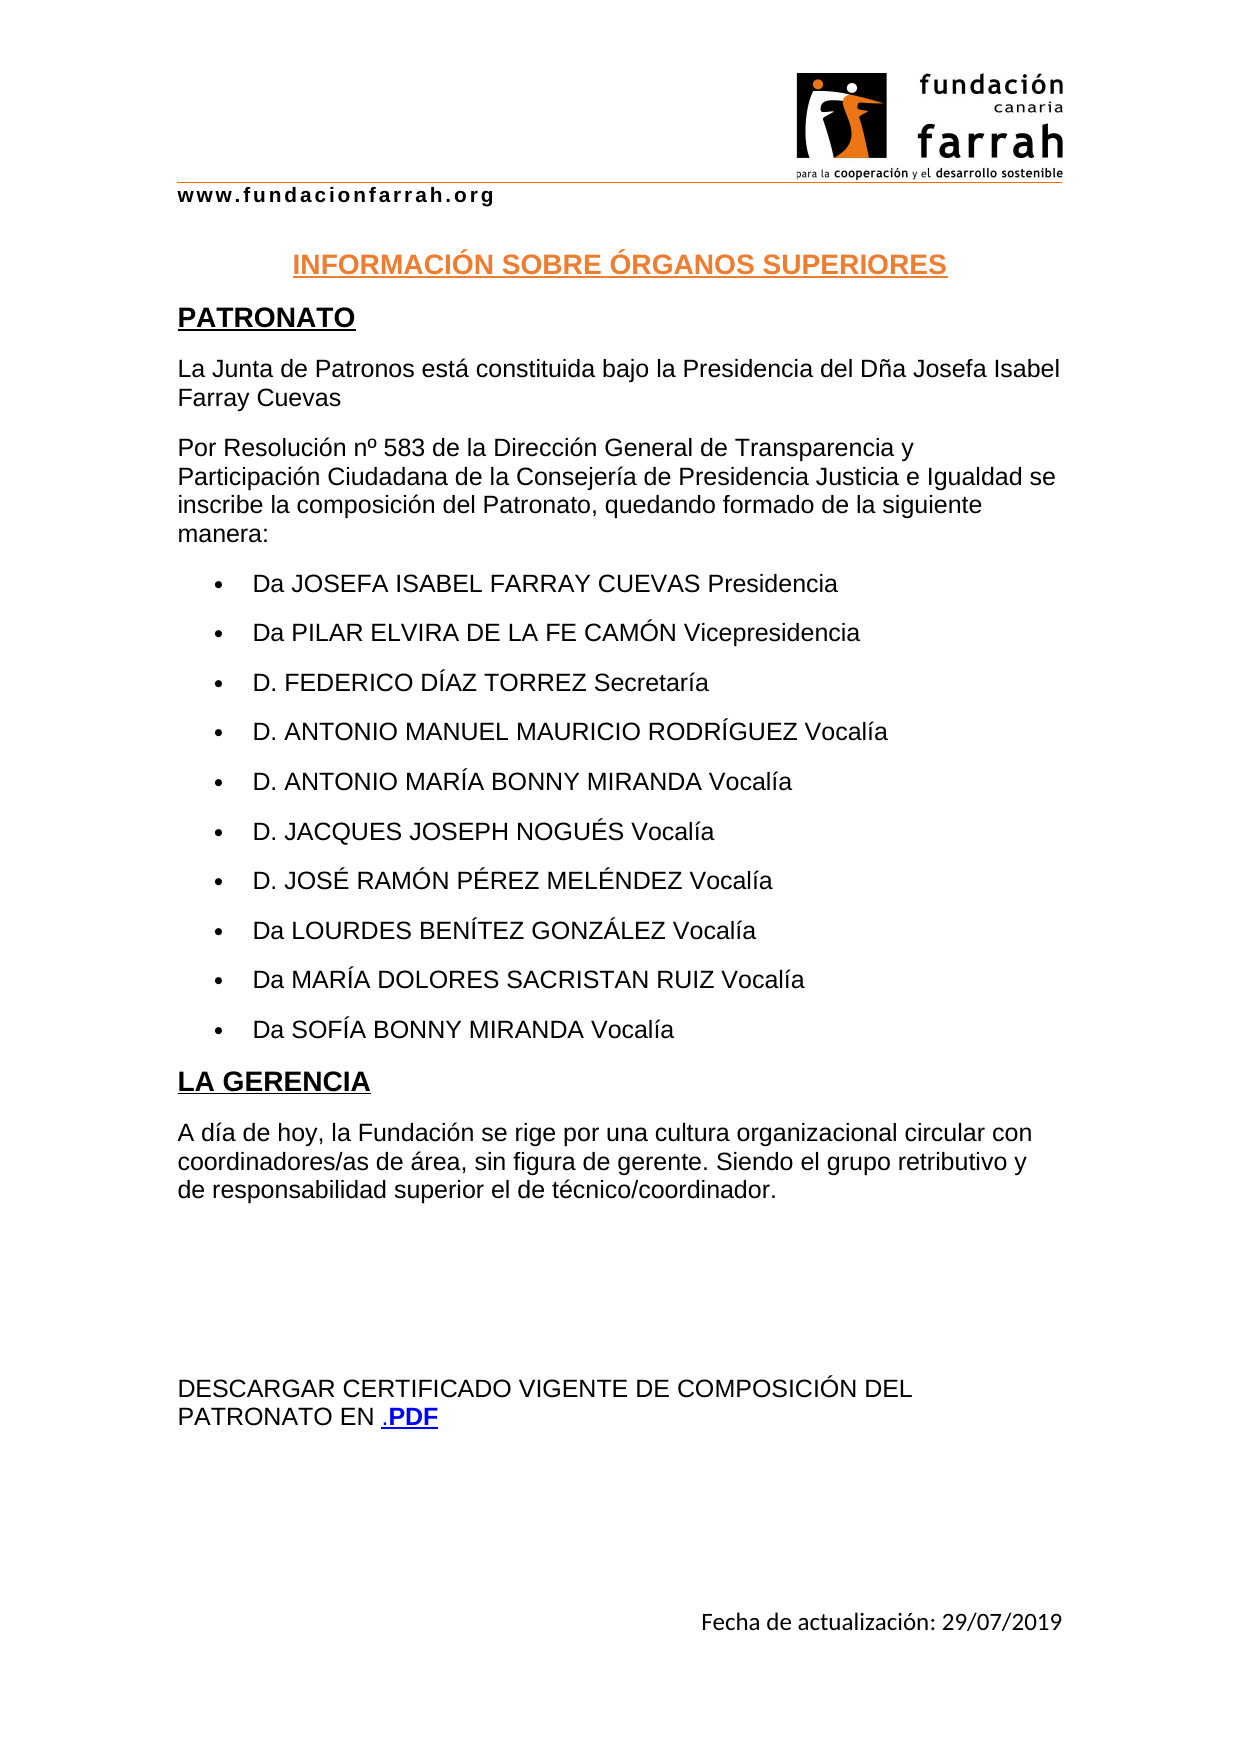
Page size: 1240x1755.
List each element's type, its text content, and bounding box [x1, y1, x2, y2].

list D. ANTONIO MANUEL MAURICIO RODRÍGUEZ Vocalía [215, 717, 1062, 746]
list Da PILAR ELVIRA DE LA FE CAMÓN Vicepresidencia [215, 618, 1062, 647]
text La Junta de Patronos está constituida bajo la Presidencia del Dña Josefa Isabel Farray Cuevas [177, 354, 1062, 412]
list Da SOFÍA BONNY MIRANDA Vocalía [215, 1015, 1062, 1044]
list D. FEDERICO DÍAZ TORREZ Secretaría [215, 668, 1062, 697]
text DESCARGAR CERTIFICADO VIGENTE DE COMPOSICIÓN DEL PATRONATO EN .PDF [177, 1373, 1062, 1431]
list D. ANTONIO MARÍA BONNY MIRANDA Vocalía [215, 767, 1062, 796]
list D. JACQUES JOSEPH NOGUÉS Vocalía [215, 817, 1062, 845]
list D. JOSÉ RAMÓN PÉREZ MELÉNDEZ Vocalía [215, 866, 1062, 895]
subtitle INFORMACIÓN SOBRE ÓRGANOS SUPERIORES [177, 248, 1062, 280]
subtitle PATRONATO [177, 301, 1062, 334]
list Da LOURDES BENÍTEZ GONZÁLEZ Vocalía [215, 916, 1062, 944]
text A día de hoy, la Fundación se rige por una cultura organizacional circular con coordinadores/as de área, sin figura de gerente. Siendo el grupo retributivo y de responsabilidad superior el de técnico/coordinador. [177, 1118, 1062, 1204]
subtitle LA GERENCIA [177, 1064, 1062, 1097]
list Da JOSEFA ISABEL FARRAY CUEVAS Presidencia [215, 569, 1062, 597]
list Da MARÍA DOLORES SACRISTAN RUIZ Vocalía [215, 965, 1062, 994]
text Por Resolución nº 583 de la Dirección General de Transparencia y Participación Ciudadana de la Consejería de Presidencia Justicia e Igualdad se inscribe la composición del Patronato, quedando formado de la siguiente manera: [177, 433, 1062, 548]
